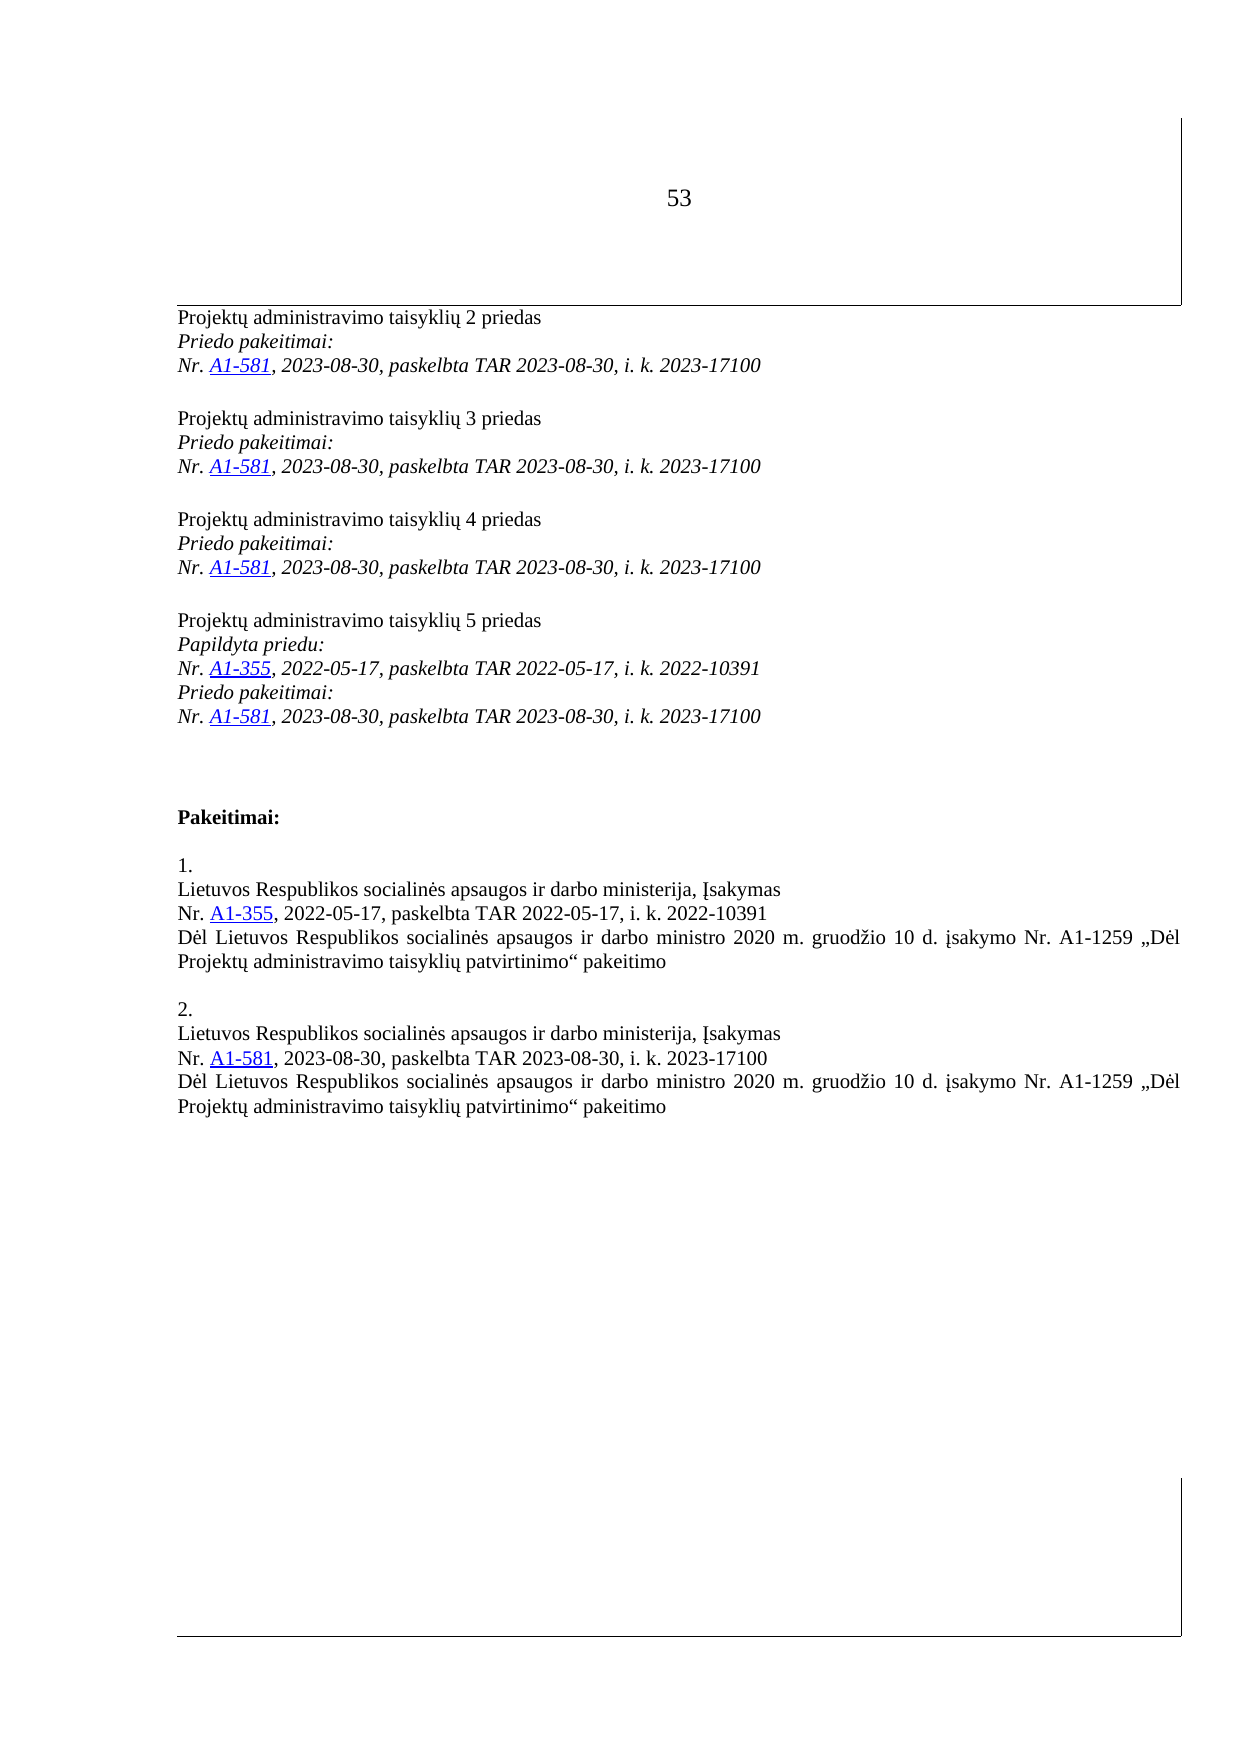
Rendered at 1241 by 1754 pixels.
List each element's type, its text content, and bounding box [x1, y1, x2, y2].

text 1. [177, 853, 1181, 877]
text Lietuvos Respublikos socialinės apsaugos ir darbo ministerija, Įsakymas [177, 877, 1181, 901]
text Nr. A1-355, 2022-05-17, paskelbta TAR 2022-05-17, i. k. 2022-10391 [177, 656, 1181, 680]
text Priedo pakeitimai: [177, 680, 1181, 704]
text Priedo pakeitimai: [177, 531, 1181, 555]
text Lietuvos Respublikos socialinės apsaugos ir darbo ministerija, Įsakymas [177, 1021, 1181, 1045]
text Projektų administravimo taisyklių 5 priedas [177, 608, 1181, 632]
text Projektų administravimo taisyklių 4 priedas [177, 507, 1181, 531]
text Nr. A1-581, 2023-08-30, paskelbta TAR 2023-08-30, i. k. 2023-17100 [177, 704, 1181, 728]
text Dėl Lietuvos Respublikos socialinės apsaugos ir darbo ministro 2020 m. gruodžio 10 d. įsakymo Nr. A1-1259 „Dėl Projektų administravimo taisyklių patvirtinimo“ pakeitimo [177, 925, 1181, 973]
text Priedo pakeitimai: [177, 329, 1181, 353]
text Papildyta priedu: [177, 632, 1181, 656]
text Dėl Lietuvos Respublikos socialinės apsaugos ir darbo ministro 2020 m. gruodžio 10 d. įsakymo Nr. A1-1259 „Dėl Projektų administravimo taisyklių patvirtinimo“ pakeitimo [177, 1069, 1181, 1118]
text 2. [177, 997, 1181, 1021]
text Nr. A1-355, 2022-05-17, paskelbta TAR 2022-05-17, i. k. 2022-10391 [177, 901, 1181, 925]
text Nr. A1-581, 2023-08-30, paskelbta TAR 2023-08-30, i. k. 2023-17100 [177, 353, 1181, 377]
text Pakeitimai: [177, 805, 1181, 829]
text Nr. A1-581, 2023-08-30, paskelbta TAR 2023-08-30, i. k. 2023-17100 [177, 454, 1181, 478]
text Nr. A1-581, 2023-08-30, paskelbta TAR 2023-08-30, i. k. 2023-17100 [177, 1045, 1181, 1069]
text Nr. A1-581, 2023-08-30, paskelbta TAR 2023-08-30, i. k. 2023-17100 [177, 555, 1181, 579]
text Projektų administravimo taisyklių 2 priedas [177, 305, 1181, 329]
text Projektų administravimo taisyklių 3 priedas [177, 406, 1181, 430]
text Priedo pakeitimai: [177, 430, 1181, 454]
